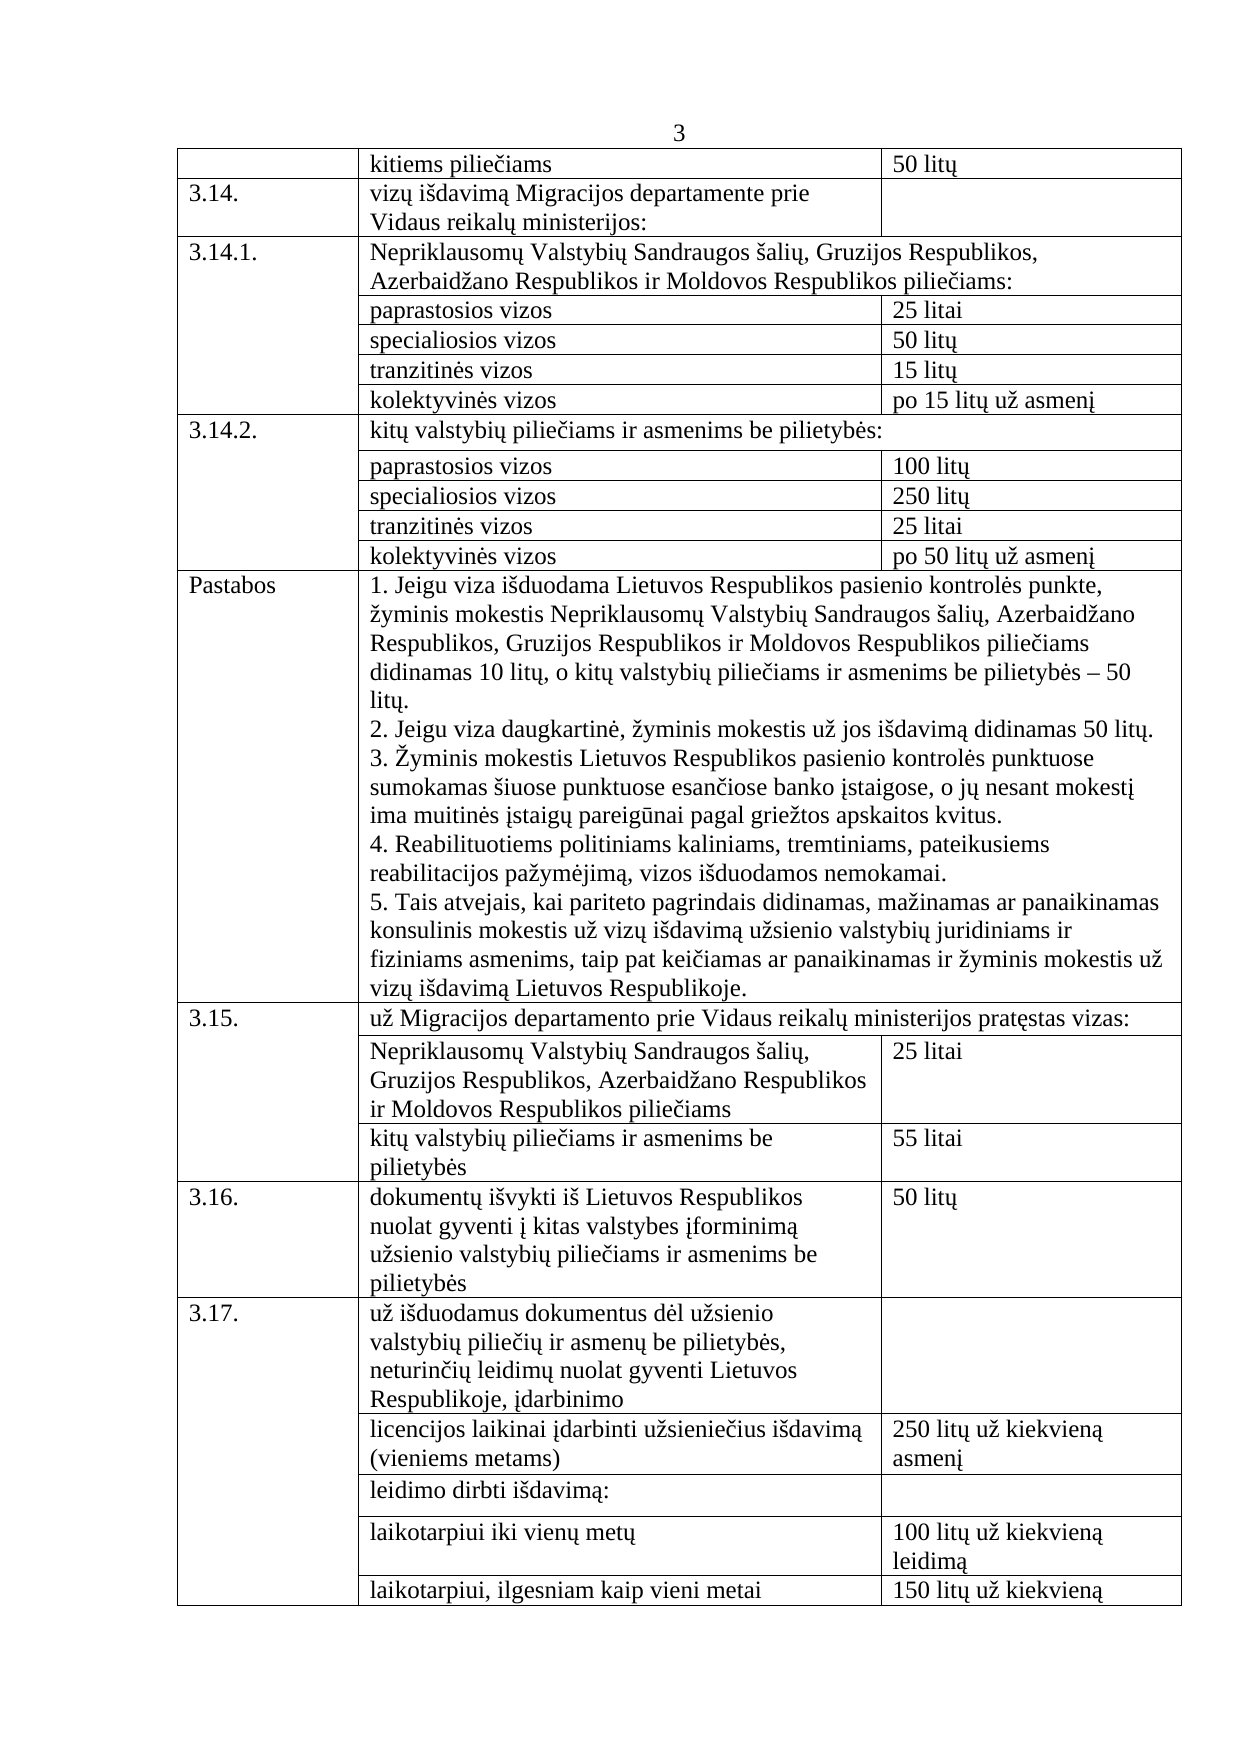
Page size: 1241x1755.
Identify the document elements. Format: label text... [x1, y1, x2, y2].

table_cell 25 litai [882, 296, 1181, 324]
table_cell 3.14.2. [178, 415, 358, 569]
table_cell po 15 litų už asmenį [882, 385, 1181, 414]
table_cell kolektyvinės vizos [359, 541, 881, 569]
table_cell 25 litai [882, 511, 1181, 540]
table_cell kitų valstybių piliečiams ir asmenims be pilietybės [359, 1124, 881, 1181]
table_cell 3.14.1. [178, 237, 358, 414]
table_cell kolektyvinės vizos [359, 385, 881, 414]
table_cell 3.15. [178, 1003, 358, 1181]
table_cell specialiosios vizos [359, 481, 881, 510]
table_cell [882, 1475, 1181, 1516]
table_cell licencijos laikinai įdarbinti užsieniečius išdavimą (vieniems metams) [359, 1414, 881, 1474]
table_cell 15 litų [882, 355, 1181, 384]
table_cell 100 litų už kiekvieną leidimą [882, 1517, 1181, 1574]
table_cell po 50 litų už asmenį [882, 541, 1181, 569]
table_cell Pastabos [178, 571, 358, 1002]
table_cell 55 litai [882, 1124, 1181, 1181]
table_cell 1. Jeigu viza išduodama Lietuvos Respublikos pasienio kontrolės punkte, žyminis mokestis Nepriklausomų Valstybių Sandraugos šalių, Azerbaidžano Respublikos, Gruzijos Respublikos ir Moldovos Respublikos piliečiams didinamas 10 litų, o kitų valstybių piliečiams ir asmenims be pilietybės – 50 litų. 2. Jeigu viza daugkartinė, žyminis mokestis už jos išdavimą didinamas 50 litų. 3. Žyminis mokestis Lietuvos Respublikos pasienio kontrolės punktuose sumokamas šiuose punktuose esančiose banko įstaigose, o jų nesant mokestį ima muitinės įstaigų pareigūnai pagal griežtos apskaitos kvitus. 4. Reabilituotiems politiniams kaliniams, tremtiniams, pateikusiems reabilitacijos pažymėjimą, vizos išduodamos nemokamai. 5. Tais atvejais, kai pariteto pagrindais didinamas, mažinamas ar panaikinamas konsulinis mokestis už vizų išdavimą užsienio valstybių juridiniams ir fiziniams asmenims, taip pat keičiamas ar panaikinamas ir žyminis mokestis už vizų išdavimą Lietuvos Respublikoje. [359, 571, 1181, 1002]
table_cell paprastosios vizos [359, 451, 881, 480]
table_cell 3.14. [178, 179, 358, 236]
table_cell leidimo dirbti išdavimą: [359, 1475, 881, 1516]
table_cell 250 litų [882, 481, 1181, 510]
table_cell specialiosios vizos [359, 325, 881, 354]
table_cell [882, 1298, 1181, 1413]
table_cell už išduodamus dokumentus dėl užsienio valstybių piliečių ir asmenų be pilietybės, neturinčių leidimų nuolat gyventi Lietuvos Respublikoje, įdarbinimo [359, 1298, 881, 1413]
table_cell 3.17. [178, 1298, 358, 1605]
table_cell dokumentų išvykti iš Lietuvos Respublikos nuolat gyventi į kitas valstybes įforminimą užsienio valstybių piliečiams ir asmenims be pilietybės [359, 1182, 881, 1297]
table_cell laikotarpiui iki vienų metų [359, 1517, 881, 1574]
table_cell 25 litai [882, 1036, 1181, 1122]
table_cell 50 litų [882, 149, 1181, 177]
table_cell vizų išdavimą Migracijos departamente prie Vidaus reikalų ministerijos: [359, 179, 881, 236]
table_cell [882, 179, 1181, 236]
table_cell tranzitinės vizos [359, 355, 881, 384]
table_cell kitiems piliečiams [359, 149, 881, 177]
table_cell tranzitinės vizos [359, 511, 881, 540]
table_cell 150 litų už kiekvieną [882, 1576, 1181, 1605]
table_cell 50 litų [882, 325, 1181, 354]
table_cell 3.16. [178, 1182, 358, 1297]
table_cell [178, 149, 358, 177]
table_cell 100 litų [882, 451, 1181, 480]
table_cell 250 litų už kiekvieną asmenį [882, 1414, 1181, 1474]
table_cell Nepriklausomų Valstybių Sandraugos šalių, Gruzijos Respublikos, Azerbaidžano Respublikos ir Moldovos Respublikos piliečiams: [359, 237, 1181, 294]
table_cell laikotarpiui, ilgesniam kaip vieni metai [359, 1576, 881, 1605]
table_cell Nepriklausomų Valstybių Sandraugos šalių, Gruzijos Respublikos, Azerbaidžano Respublikos ir Moldovos Respublikos piliečiams [359, 1036, 881, 1122]
table_cell 50 litų [882, 1182, 1181, 1297]
table_cell kitų valstybių piliečiams ir asmenims be pilietybės: [359, 415, 1181, 450]
table_cell už Migracijos departamento prie Vidaus reikalų ministerijos pratęstas vizas: [359, 1003, 1181, 1035]
table_cell paprastosios vizos [359, 296, 881, 324]
